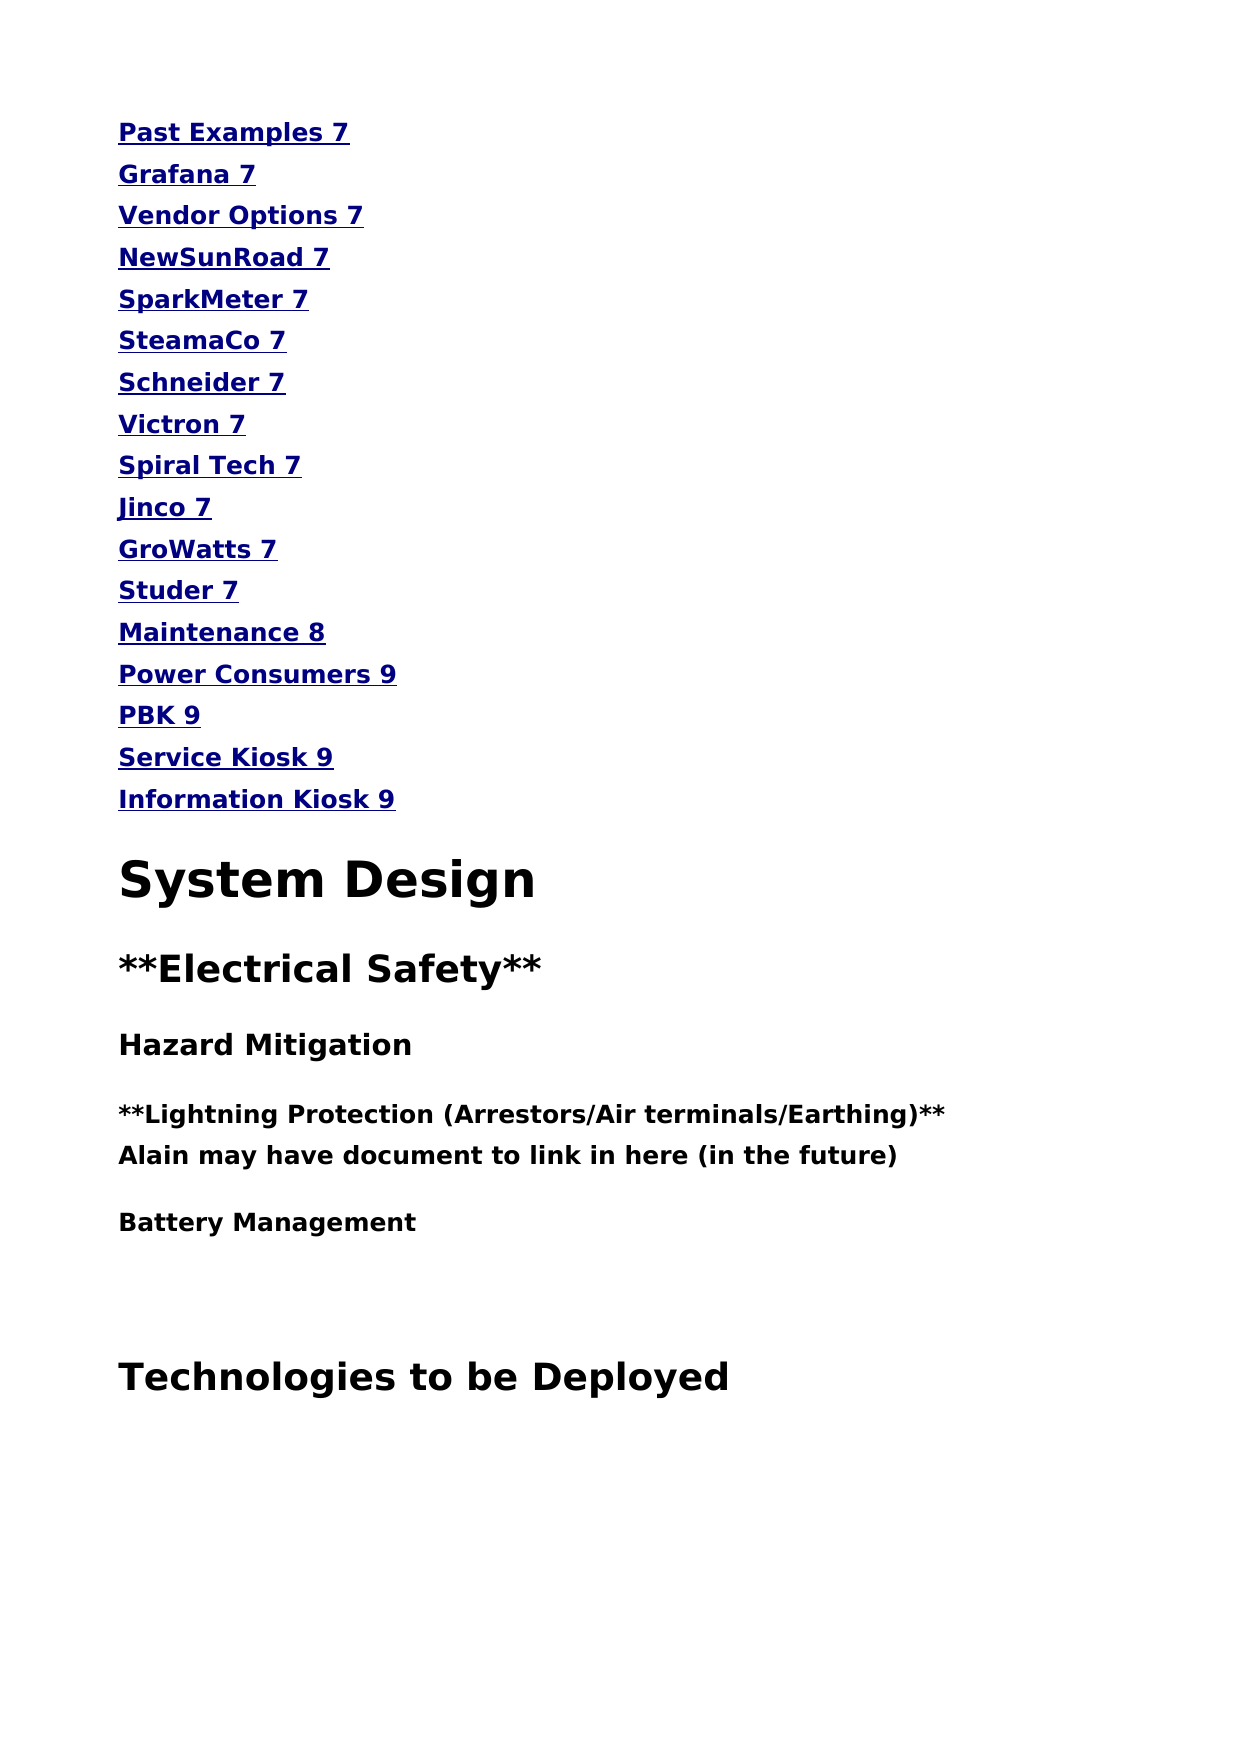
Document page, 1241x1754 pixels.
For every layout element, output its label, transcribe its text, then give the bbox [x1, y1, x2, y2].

text Service Kiosk 9 [118, 743, 1122, 772]
text GroWatts 7 [118, 535, 1122, 564]
subtitle Hazard Mitigation [118, 1028, 1122, 1062]
subtitle **Electrical Safety** [118, 947, 1122, 991]
text Power Consumers 9 [118, 660, 1122, 689]
text Grafana 7 [118, 160, 1122, 189]
text PBK 9 [118, 701, 1122, 731]
text NewSunRoad 7 [118, 243, 1122, 272]
text Victron 7 [118, 410, 1122, 439]
text Maintenance 8 [118, 618, 1122, 647]
text Jinco 7 [118, 493, 1122, 522]
text Spiral Tech 7 [118, 451, 1122, 481]
text Studer 7 [118, 576, 1122, 606]
subtitle System Design [118, 851, 1122, 910]
subtitle **Lightning Protection (Arrestors/Air terminals/Earthing)** [118, 1100, 1122, 1129]
text Vendor Options 7 [118, 201, 1122, 231]
text Schneider 7 [118, 368, 1122, 397]
text SteamaCo 7 [118, 326, 1122, 356]
text Alain may have document to link in here (in the future) [118, 1141, 1122, 1171]
text Information Kiosk 9 [118, 785, 1122, 814]
text Past Examples 7 [118, 118, 1122, 147]
text SparkMeter 7 [118, 285, 1122, 314]
subtitle Technologies to be Deployed [118, 1356, 1122, 1399]
subtitle Battery Management [118, 1208, 1122, 1237]
